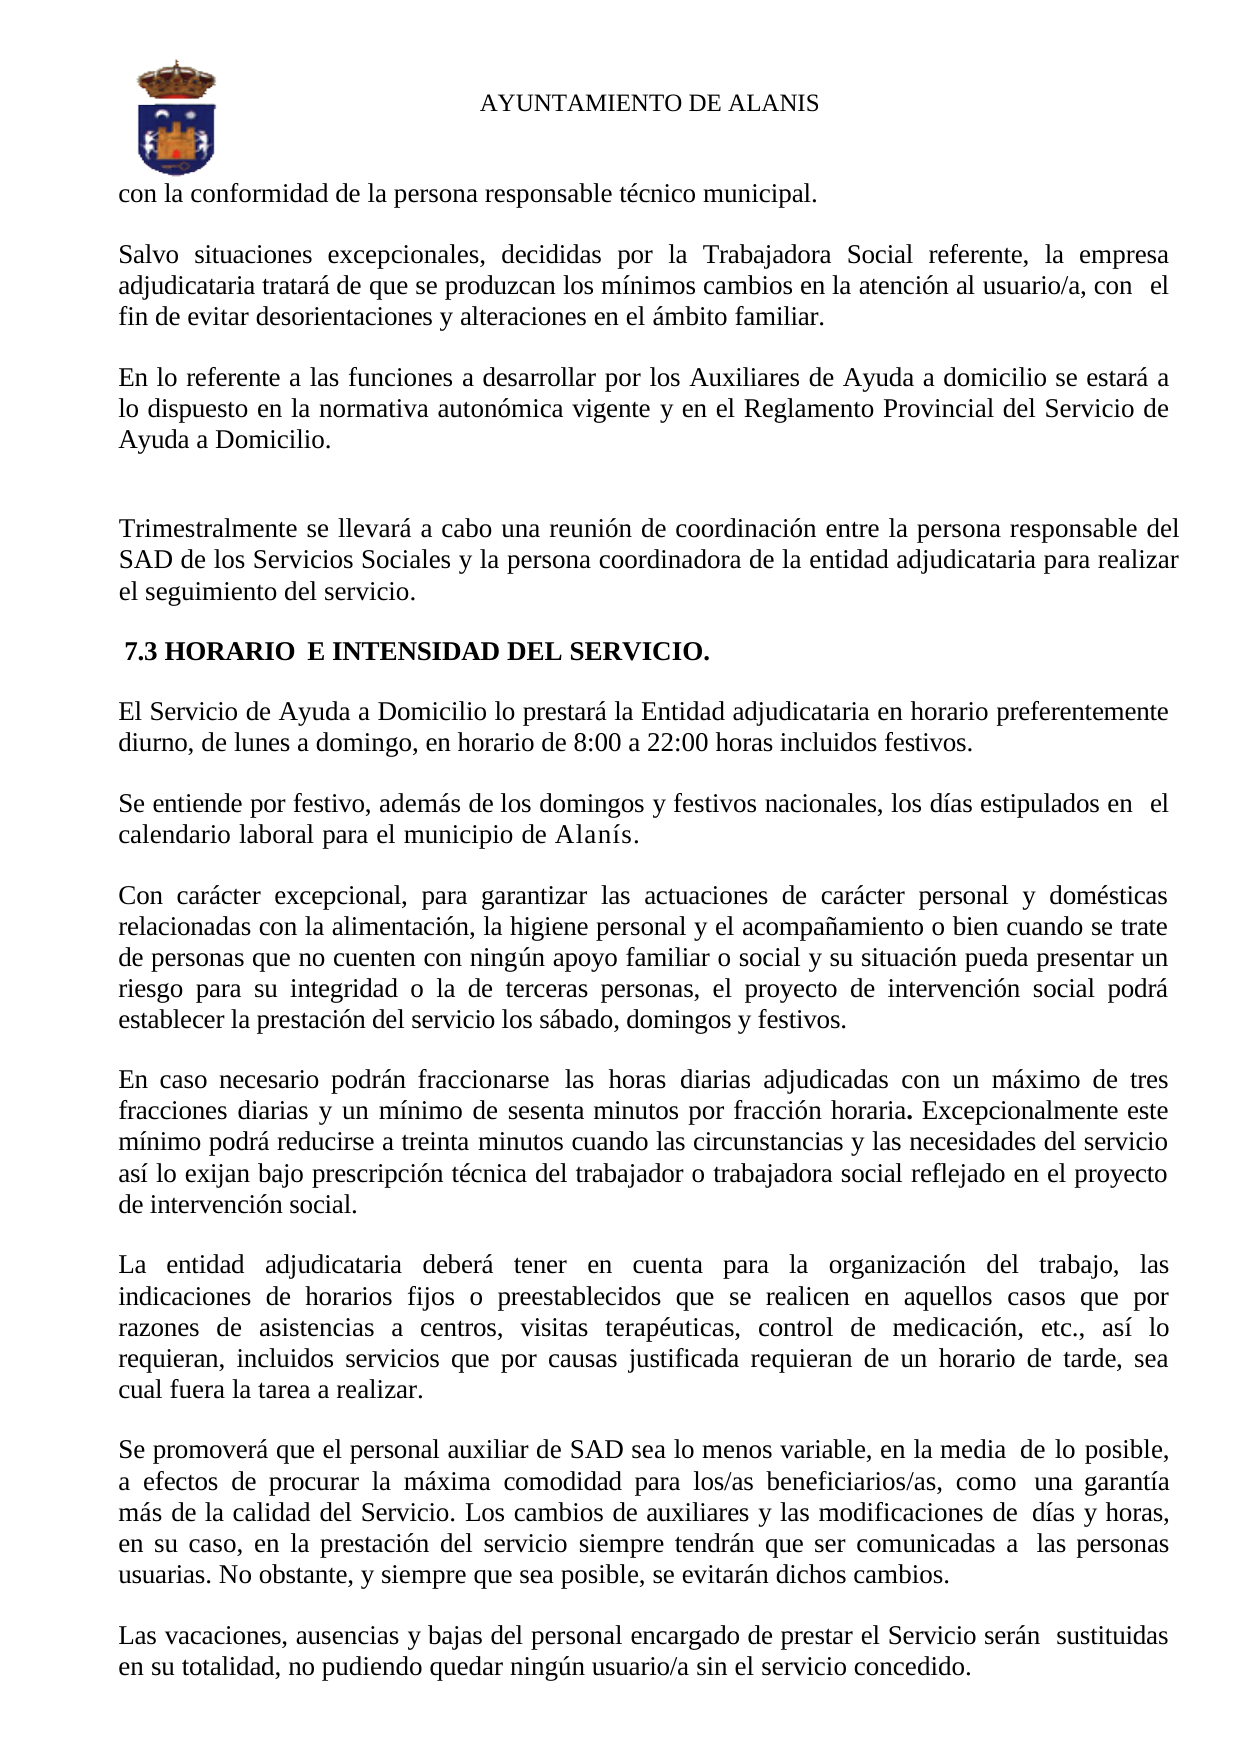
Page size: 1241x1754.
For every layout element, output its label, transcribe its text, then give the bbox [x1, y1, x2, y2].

text En lo referente a las funciones a desarrollar por los Auxiliares de Ayuda a domicilio se estará a lo dispuesto en la normativa autonómica vigente y en el Reglamento Provincial del Servicio de Ayuda a Domicilio. [118, 361, 1169, 454]
text Se promoverá que el personal auxiliar de SAD sea lo menos variable, en la media de lo posible, a efectos de procurar la máxima comodidad para los/as beneficiarios/as, como una garantía más de la calidad del Servicio. Los cambios de auxiliares y las modificaciones de días y horas, en su caso, en la prestación del servicio siempre tendrán que ser comunicadas a las personas usuarias. No obstante, y siempre que sea posible, se evitarán dichos cambios. [118, 1434, 1170, 1589]
text con la conformidad de la persona responsable técnico municipal. [118, 177, 1169, 208]
text Con carácter excepcional, para garantizar las actuaciones de carácter personal y domésticas relacionadas con la alimentación, la higiene personal y el acompañamiento o bien cuando se trate de personas que no cuenten con ningún apoyo familiar o social y su situación pueda presentar un riesgo para su integridad o la de terceras personas, el proyecto de intervención social podrá establecer la prestación del servicio los sábado, domingos y festivos. [118, 879, 1169, 1034]
text La entidad adjudicataria deberá tener en cuenta para la organización del trabajo, las indicaciones de horarios fijos o preestablecidos que se realicen en aquellos casos que por razones de asistencias a centros, visitas terapéuticas, control de medicación, etc., así lo requieran, incluidos servicios que por causas justificada requieran de un horario de tarde, sea cual fuera la tarea a realizar. [118, 1248, 1169, 1404]
text Se entiende por festivo, además de los domingos y festivos nacionales, los días estipulados en el calendario laboral para el municipio de Alanís. [118, 787, 1169, 849]
text 7.3 HORARIO E INTENSIDAD DEL SERVICIO. [124, 634, 1181, 666]
text Las vacaciones, ausencias y bajas del personal encargado de prestar el Servicio serán sustituidas en su totalidad, no pudiendo quedar ningún usuario/a sin el servicio concedido. [118, 1619, 1169, 1681]
text Trimestralmente se llevará a cabo una reunión de coordinación entre la persona responsable del SAD de los Servicios Sociales y la persona coordinadora de la entidad adjudicataria para realizar el seguimiento del servicio. [119, 512, 1181, 606]
text En caso necesario podrán fraccionarse las horas diarias adjudicadas con un máximo de tres fracciones diarias y un mínimo de sesenta minutos por fracción horaria. Excepcionalmente este mínimo podrá reducirse a treinta minutos cuando las circunstancias y las necesidades del servicio así lo exijan bajo prescripción técnica del trabajador o trabajadora social reflejado en el proyecto de intervención social. [118, 1063, 1169, 1219]
text Salvo situaciones excepcionales, decididas por la Trabajadora Social referente, la empresa adjudicataria tratará de que se produzcan los mínimos cambios en la atención al usuario/a, con el fin de evitar desorientaciones y alteraciones en el ámbito familiar. [118, 238, 1169, 331]
picture [118, 58, 237, 177]
text El Servicio de Ayuda a Domicilio lo prestará la Entidad adjudicataria en horario preferentemente diurno, de lunes a domingo, en horario de 8:00 a 22:00 horas incluidos festivos. [118, 695, 1169, 757]
